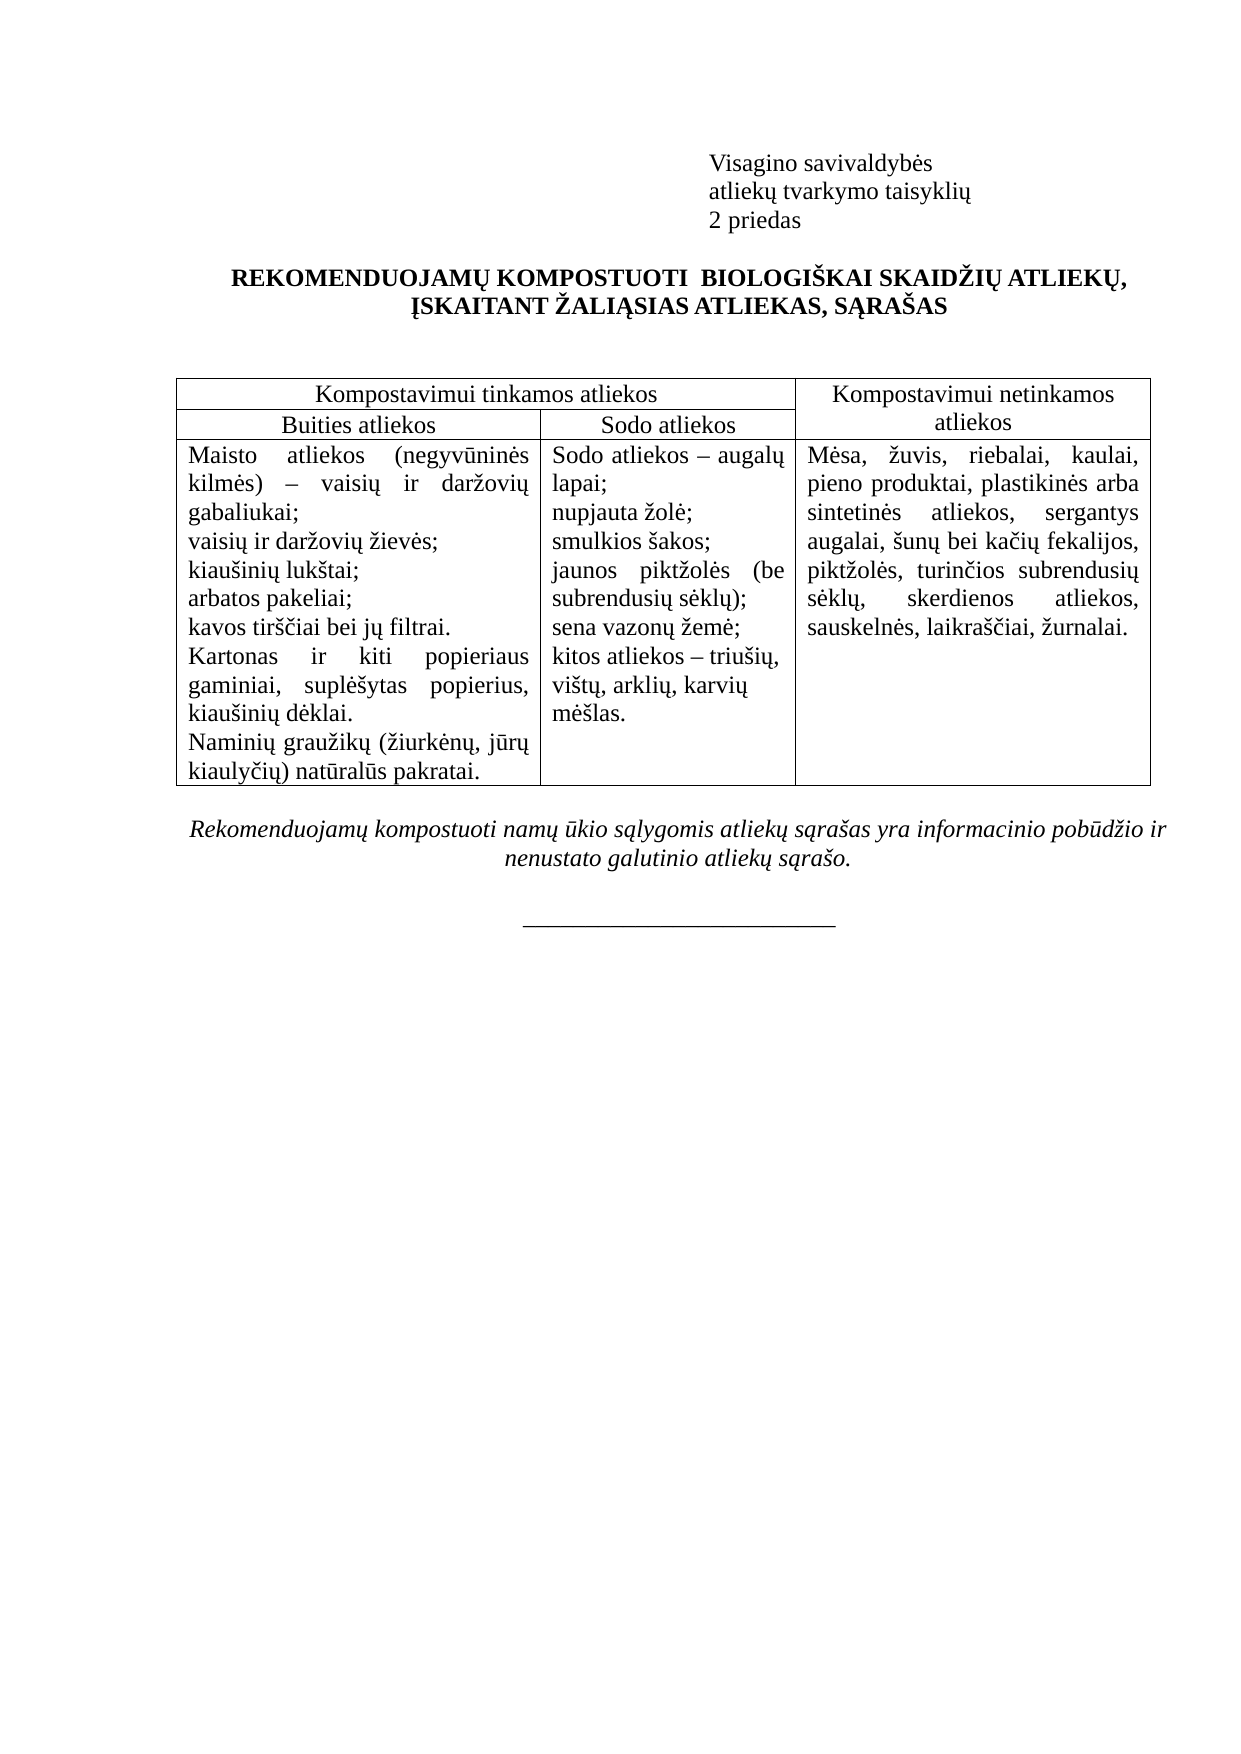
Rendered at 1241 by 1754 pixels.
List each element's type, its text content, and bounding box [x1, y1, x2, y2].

table_cell Sodo atliekos – augalų lapai; nupjauta žolė; smulkios šakos; jaunos piktžolės (be subrendusių sėklų); sena vazonų žemė; kitos atliekos – triušių, vištų, arklių, karvių mėšlas. [541, 440, 795, 785]
text atliekų tvarkymo taisyklių [177, 176, 1181, 205]
text Visagino savivaldybės [177, 148, 1181, 176]
table_cell Mėsa, žuvis, riebalai, kaulai, pieno produktai, plastikinės arba sintetinės atliekos, sergantys augalai, šunų bei kačių fekalijos, piktžolės, turinčios subrendusių sėklų, skerdienos atliekos, sauskelnės, laikraščiai, žurnalai. [796, 440, 1150, 785]
table_cell Sodo atliekos [541, 410, 795, 439]
text _________________________ [177, 901, 1181, 929]
table_cell Buities atliekos [177, 410, 540, 439]
table_header Kompostavimui netinkamos atliekos [796, 379, 1150, 439]
text Rekomenduojamų kompostuoti namų ūkio sąlygomis atliekų sąrašas yra informacinio pobūdžio ir nenustato galutinio atliekų sąrašo. [177, 814, 1181, 872]
table_cell Maisto atliekos (negyvūninės kilmės) – vaisių ir daržovių gabaliukai; vaisių ir daržovių žievės; kiaušinių lukštai; arbatos pakeliai; kavos tirščiai bei jų filtrai. Kartonas ir kiti popieriaus gaminiai, suplėšytas popierius, kiaušinių dėklai. Naminių graužikų (žiurkėnų, jūrų kiaulyčių) natūralūs pakratai. [177, 440, 540, 785]
text 2 priedas [177, 205, 1181, 234]
table_header Kompostavimui tinkamos atliekos [177, 379, 795, 409]
text REKOMENDUOJAMŲ KOMPOSTUOTI BIOLOGIŠKAI SKAIDŽIŲ ATLIEKŲ, ĮSKAITANT ŽALIĄSIAS ATLIEKAS, SĄRAŠAS [177, 263, 1181, 320]
